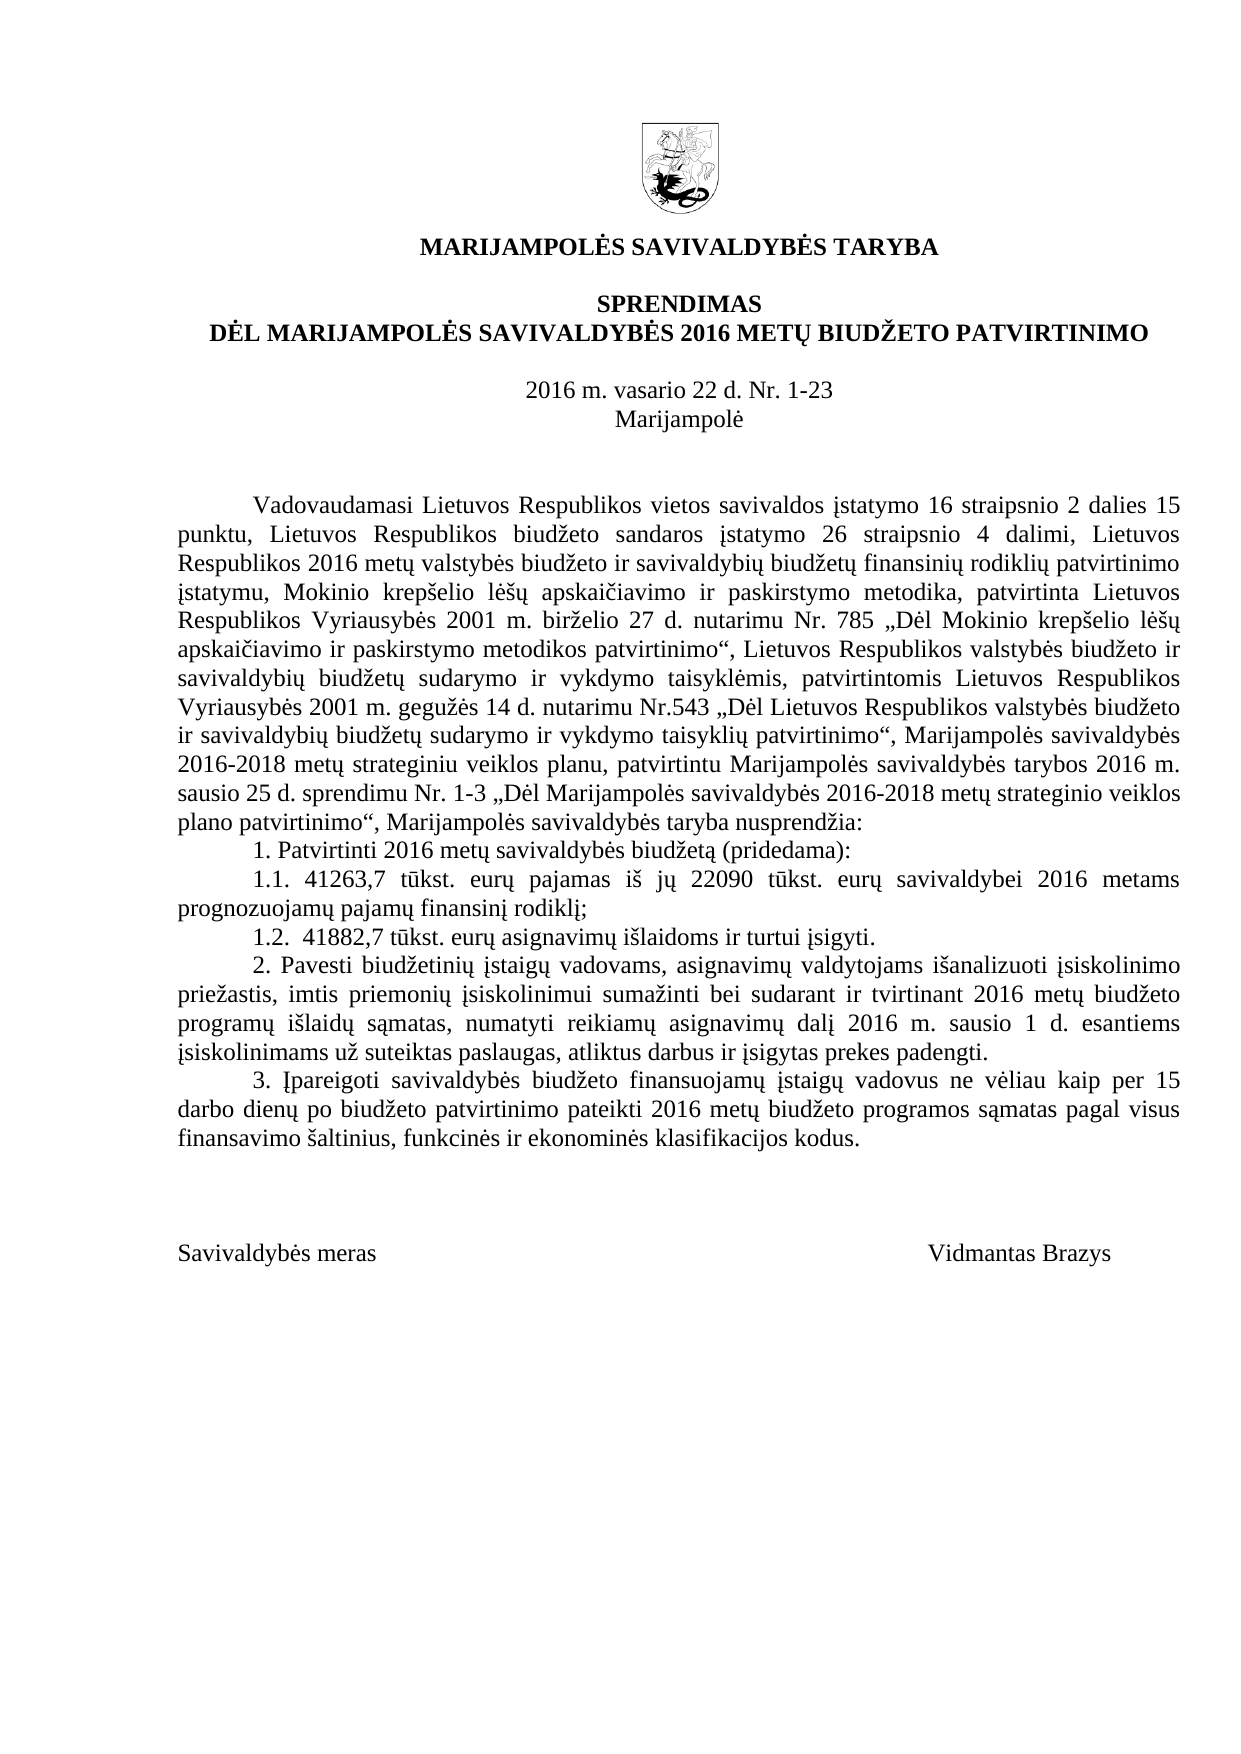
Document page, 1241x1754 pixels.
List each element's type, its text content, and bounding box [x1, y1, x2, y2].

text DĖL MARIJAMPOLĖS SAVIVALDYBĖS 2016 METŲ BIUDŽETO PATVIRTINIMO [177, 318, 1181, 347]
text Marijampolė [177, 404, 1181, 433]
text MARIJAMPOLĖS SAVIVALDYBĖS TARYBA [177, 232, 1181, 260]
text 2016 m. vasario 22 d. Nr. 1-23 [177, 375, 1181, 404]
text 1. Patvirtinti 2016 metų savivaldybės biudžetą (pridedama): [177, 835, 1181, 864]
text 1.1. 41263,7 tūkst. eurų pajamas iš jų 22090 tūkst. eurų savivaldybei 2016 metams prognozuojamų pajamų finansinį rodiklį; [177, 864, 1181, 922]
text SPRENDIMAS [177, 289, 1181, 318]
text Savivaldybės meras Vidmantas Brazys [177, 1238, 1181, 1267]
text 3. Įpareigoti savivaldybės biudžeto finansuojamų įstaigų vadovus ne vėliau kaip per 15 darbo dienų po biudžeto patvirtinimo pateikti 2016 metų biudžeto programos sąmatas pagal visus finansavimo šaltinius, funkcinės ir ekonominės klasifikacijos kodus. [177, 1065, 1181, 1152]
text 2. Pavesti biudžetinių įstaigų vadovams, asignavimų valdytojams išanalizuoti įsiskolinimo priežastis, imtis priemonių įsiskolinimui sumažinti bei sudarant ir tvirtinant 2016 metų biudžeto programų išlaidų sąmatas, numatyti reikiamų asignavimų dalį 2016 m. sausio 1 d. esantiems įsiskolinimams už suteiktas paslaugas, atliktus darbus ir įsigytas prekes padengti. [177, 950, 1181, 1065]
text 1.2. 41882,7 tūkst. eurų asignavimų išlaidoms ir turtui įsigyti. [177, 922, 1181, 950]
text Vadovaudamasi Lietuvos Respublikos vietos savivaldos įstatymo 16 straipsnio 2 dalies 15 punktu, Lietuvos Respublikos biudžeto sandaros įstatymo 26 straipsnio 4 dalimi, Lietuvos Respublikos 2016 metų valstybės biudžeto ir savivaldybių biudžetų finansinių rodiklių patvirtinimo įstatymu, Mokinio krepšelio lėšų apskaičiavimo ir paskirstymo metodika, patvirtinta Lietuvos Respublikos Vyriausybės 2001 m. birželio 27 d. nutarimu Nr. 785 „Dėl Mokinio krepšelio lėšų apskaičiavimo ir paskirstymo metodikos patvirtinimo“, Lietuvos Respublikos valstybės biudžeto ir savivaldybių biudžetų sudarymo ir vykdymo taisyklėmis, patvirtintomis Lietuvos Respublikos Vyriausybės 2001 m. gegužės 14 d. nutarimu Nr.543 „Dėl Lietuvos Respublikos valstybės biudžeto ir savivaldybių biudžetų sudarymo ir vykdymo taisyklių patvirtinimo“, Marijampolės savivaldybės 2016-2018 metų strateginiu veiklos planu, patvirtintu Marijampolės savivaldybės tarybos 2016 m. sausio 25 d. sprendimu Nr. 1-3 „Dėl Marijampolės savivaldybės 2016-2018 metų strateginio veiklos plano patvirtinimo“, Marijampolės savivaldybės taryba nusprendžia: [177, 490, 1181, 835]
